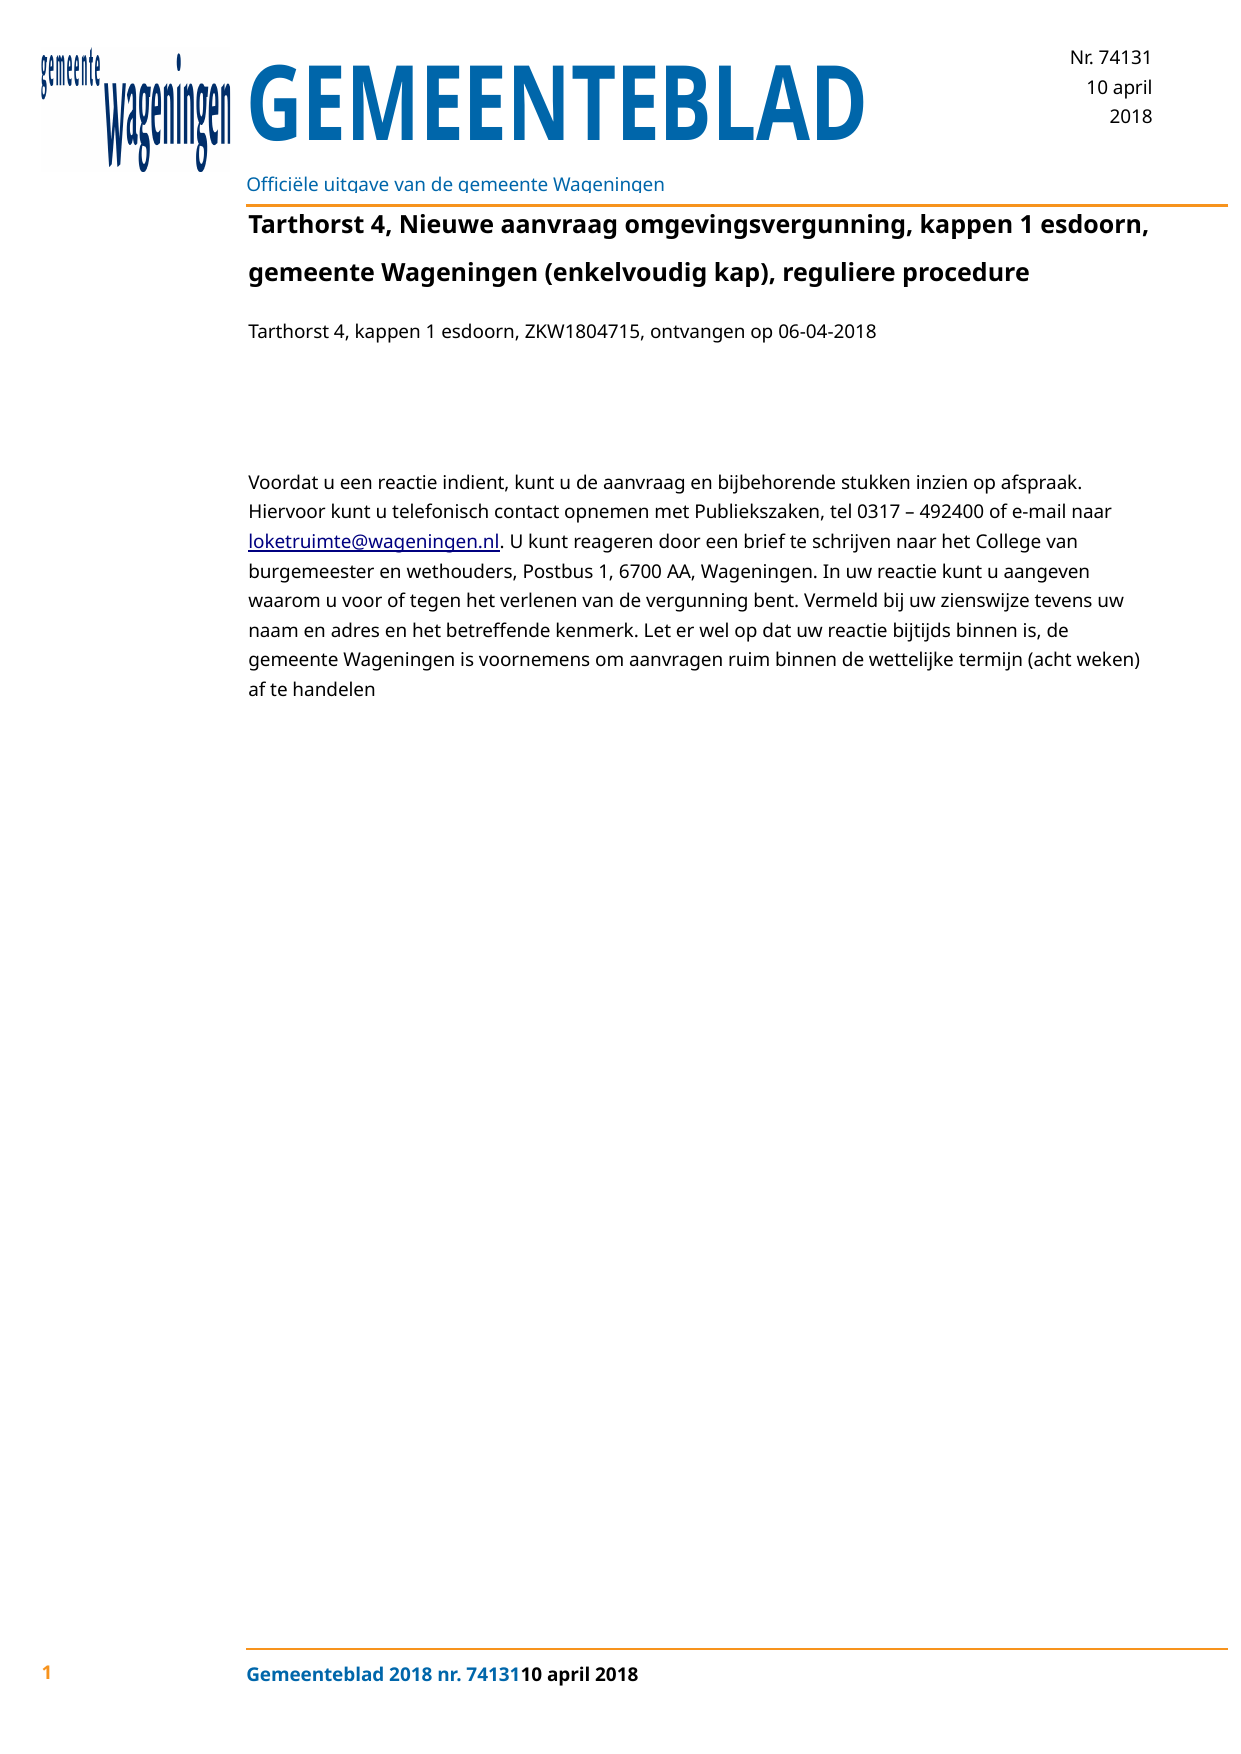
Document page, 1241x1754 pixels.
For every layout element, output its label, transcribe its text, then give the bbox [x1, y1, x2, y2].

text Voordat u een reactie indient, kunt u de aanvraag en bijbehorende stukken inzien op afspraak. Hiervoor kunt u telefonisch contact opnemen met Publiekszaken, tel 0317 – 492400 of e-mail naar loketruimte@wageningen.nl. U kunt reageren door een brief te schrijven naar het College van burgemeester en wethouders, Postbus 1, 6700 AA, Wageningen. In uw reactie kunt u aangeven waarom u voor of tegen het verlenen van de vergunning bent. Vermeld bij uw zienswijze tevens uw naam en adres en het betreffende kenmerk. Let er wel op dat uw reactie bijtijds binnen is, de gemeente Wageningen is voornemens om aanvragen ruim binnen de wettelijke termijn (acht weken) af te handelen [248, 469, 1152, 702]
picture [41, 47, 231, 172]
text Tarthorst 4, kappen 1 esdoorn, ZKW1804715, ontvangen op 06-04-2018 [248, 318, 1152, 344]
text Tarthorst 4, Nieuwe aanvraag omgevingsvergunning, kappen 1 esdoorn, gemeente Wageningen (enkelvoudig kap), reguliere procedure [248, 207, 1152, 288]
